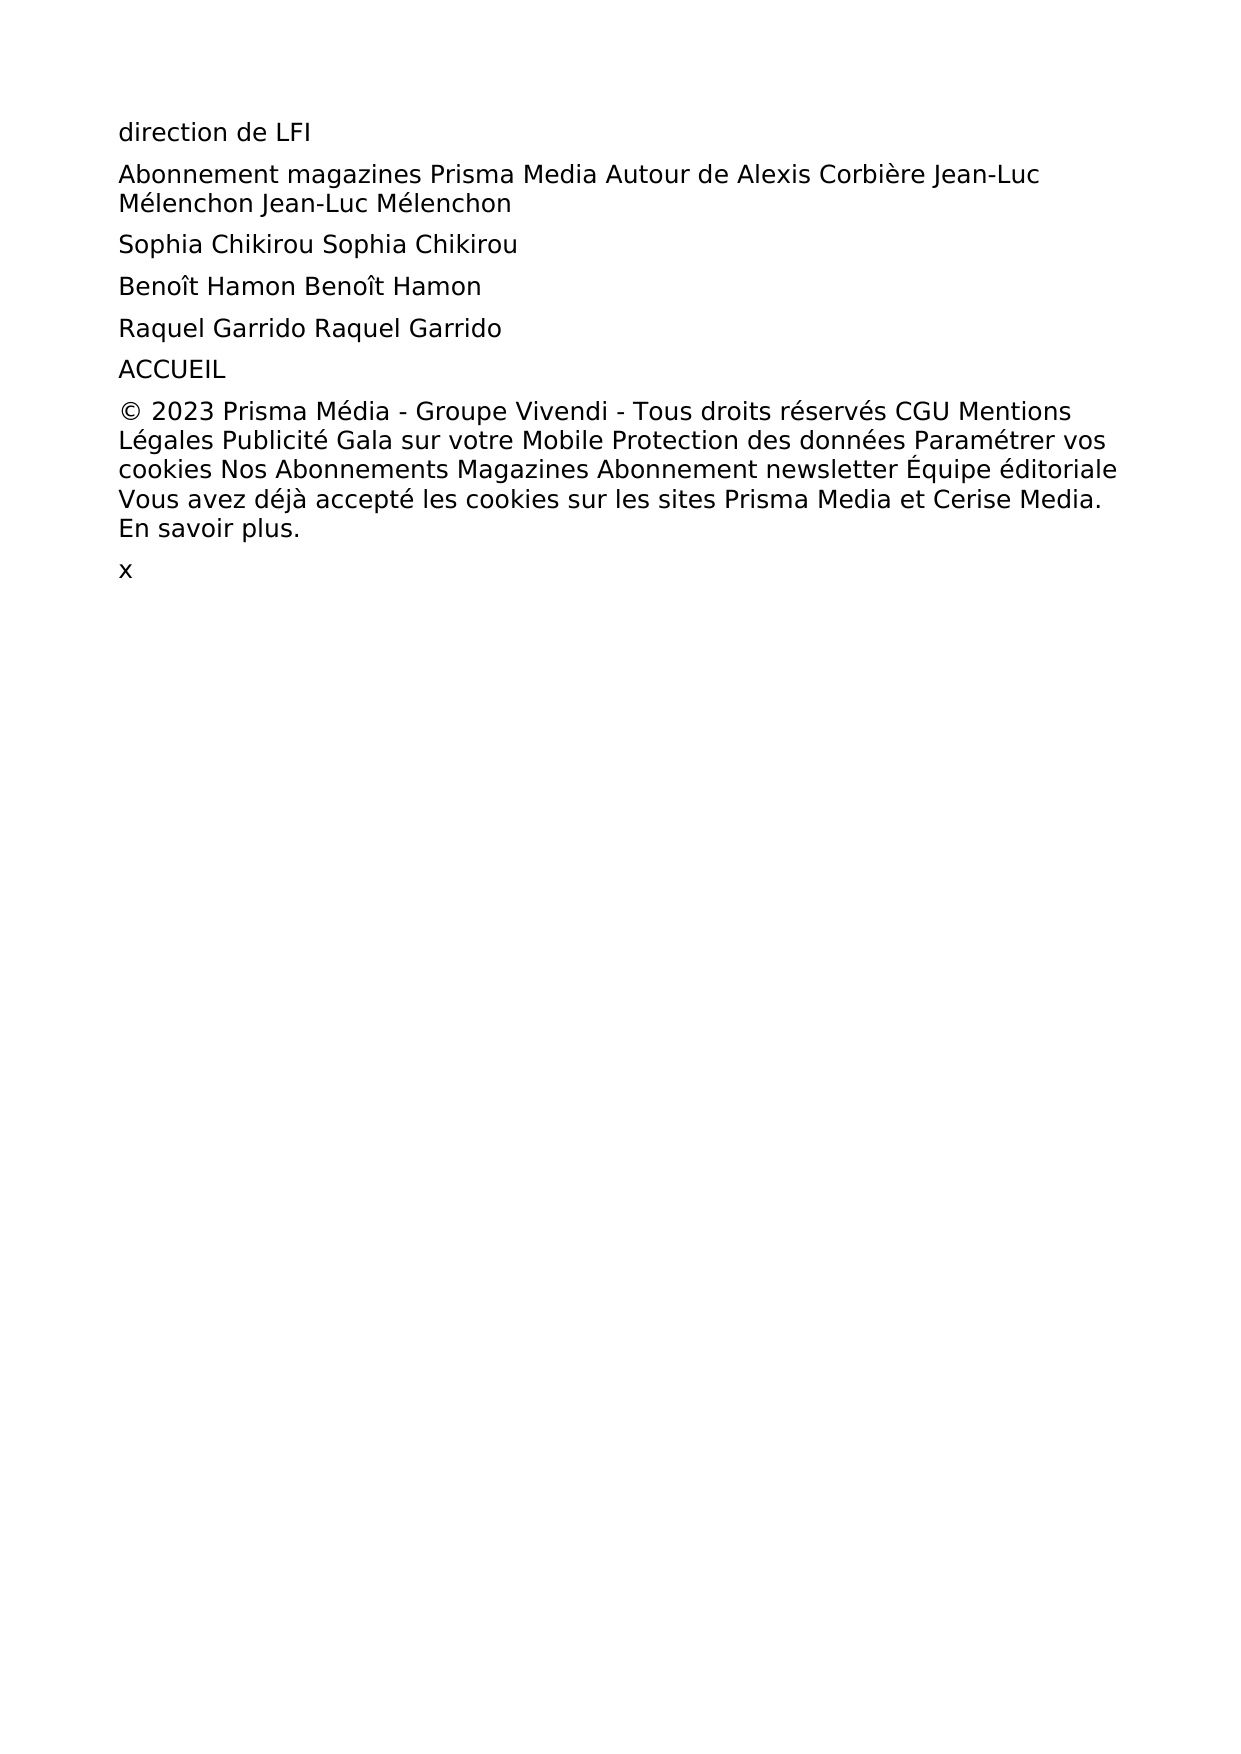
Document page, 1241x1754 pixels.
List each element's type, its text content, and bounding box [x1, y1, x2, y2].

text Sophia Chikirou Sophia Chikirou [118, 231, 1122, 260]
text © 2023 Prisma Média - Groupe Vivendi - Tous droits réservés CGU Mentions Légales Publicité Gala sur votre Mobile Protection des données Paramétrer vos cookies Nos Abonnements Magazines Abonnement newsletter Équipe éditoriale Vous avez déjà accepté les cookies sur les sites Prisma Media et Cerise Media. En savoir plus. [118, 397, 1122, 543]
text x [118, 556, 1122, 585]
text Raquel Garrido Raquel Garrido [118, 314, 1122, 343]
text Benoît Hamon Benoît Hamon [118, 272, 1122, 301]
text ACCUEIL [118, 356, 1122, 385]
text direction de LFI [118, 118, 1122, 147]
text Abonnement magazines Prisma Media Autour de Alexis Corbière Jean-Luc Mélenchon Jean-Luc Mélenchon [118, 160, 1122, 218]
